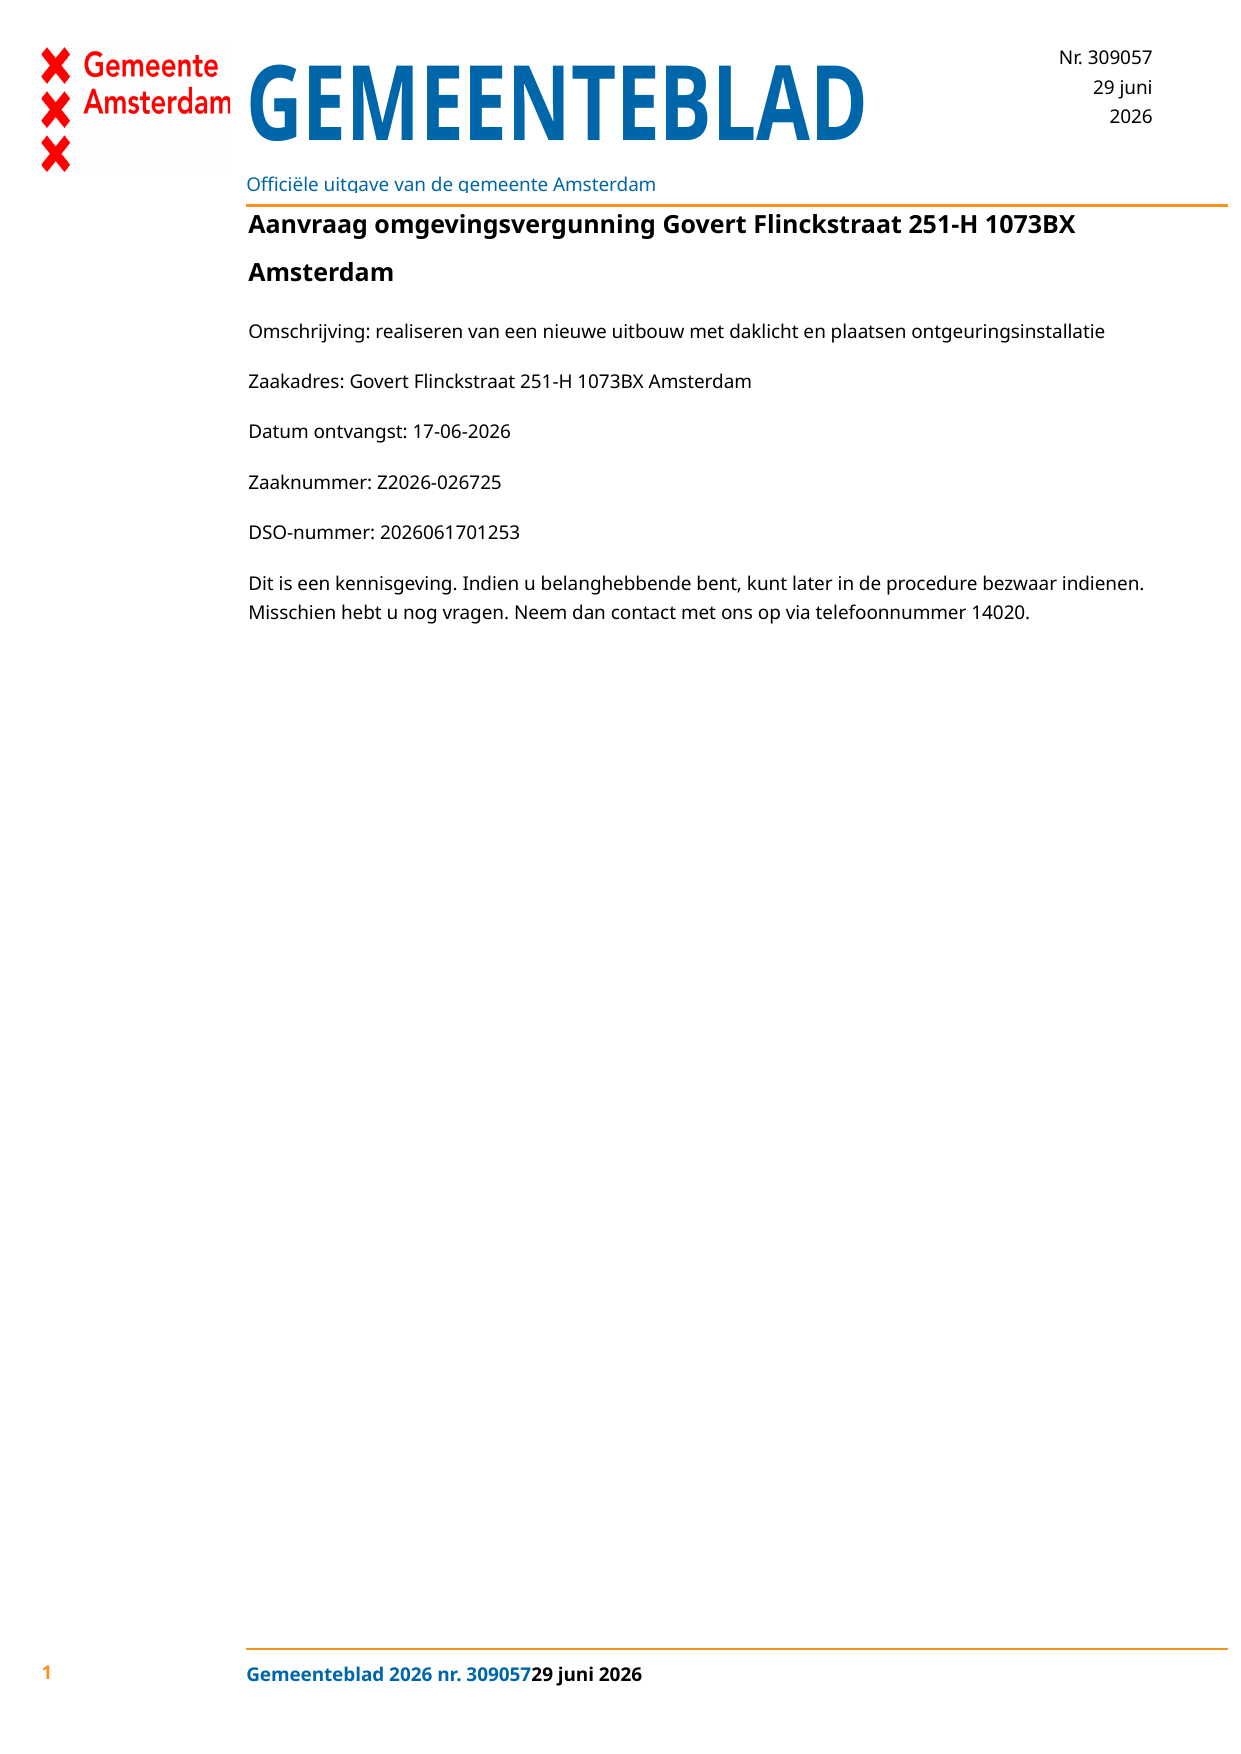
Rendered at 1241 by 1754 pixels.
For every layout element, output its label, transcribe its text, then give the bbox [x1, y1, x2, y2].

text DSO-nummer: 2026061701253 [248, 519, 1152, 545]
text Datum ontvangst: 17-06-2026 [248, 419, 1152, 444]
text Zaaknummer: Z2026-026725 [248, 469, 1152, 495]
text Omschrijving: realiseren van een nieuwe uitbouw met daklicht en plaatsen ontgeuringsinstallatie [248, 318, 1152, 344]
text Aanvraag omgevingsvergunning Govert Flinckstraat 251-H 1073BX Amsterdam [248, 207, 1152, 288]
text Zaakadres: Govert Flinckstraat 251-H 1073BX Amsterdam [248, 368, 1152, 394]
text Dit is een kennisgeving. Indien u belanghebbende bent, kunt later in de procedure bezwaar indienen. Misschien hebt u nog vragen. Neem dan contact met ons op via telefoonnummer 14020. [248, 570, 1152, 625]
picture [41, 47, 231, 172]
